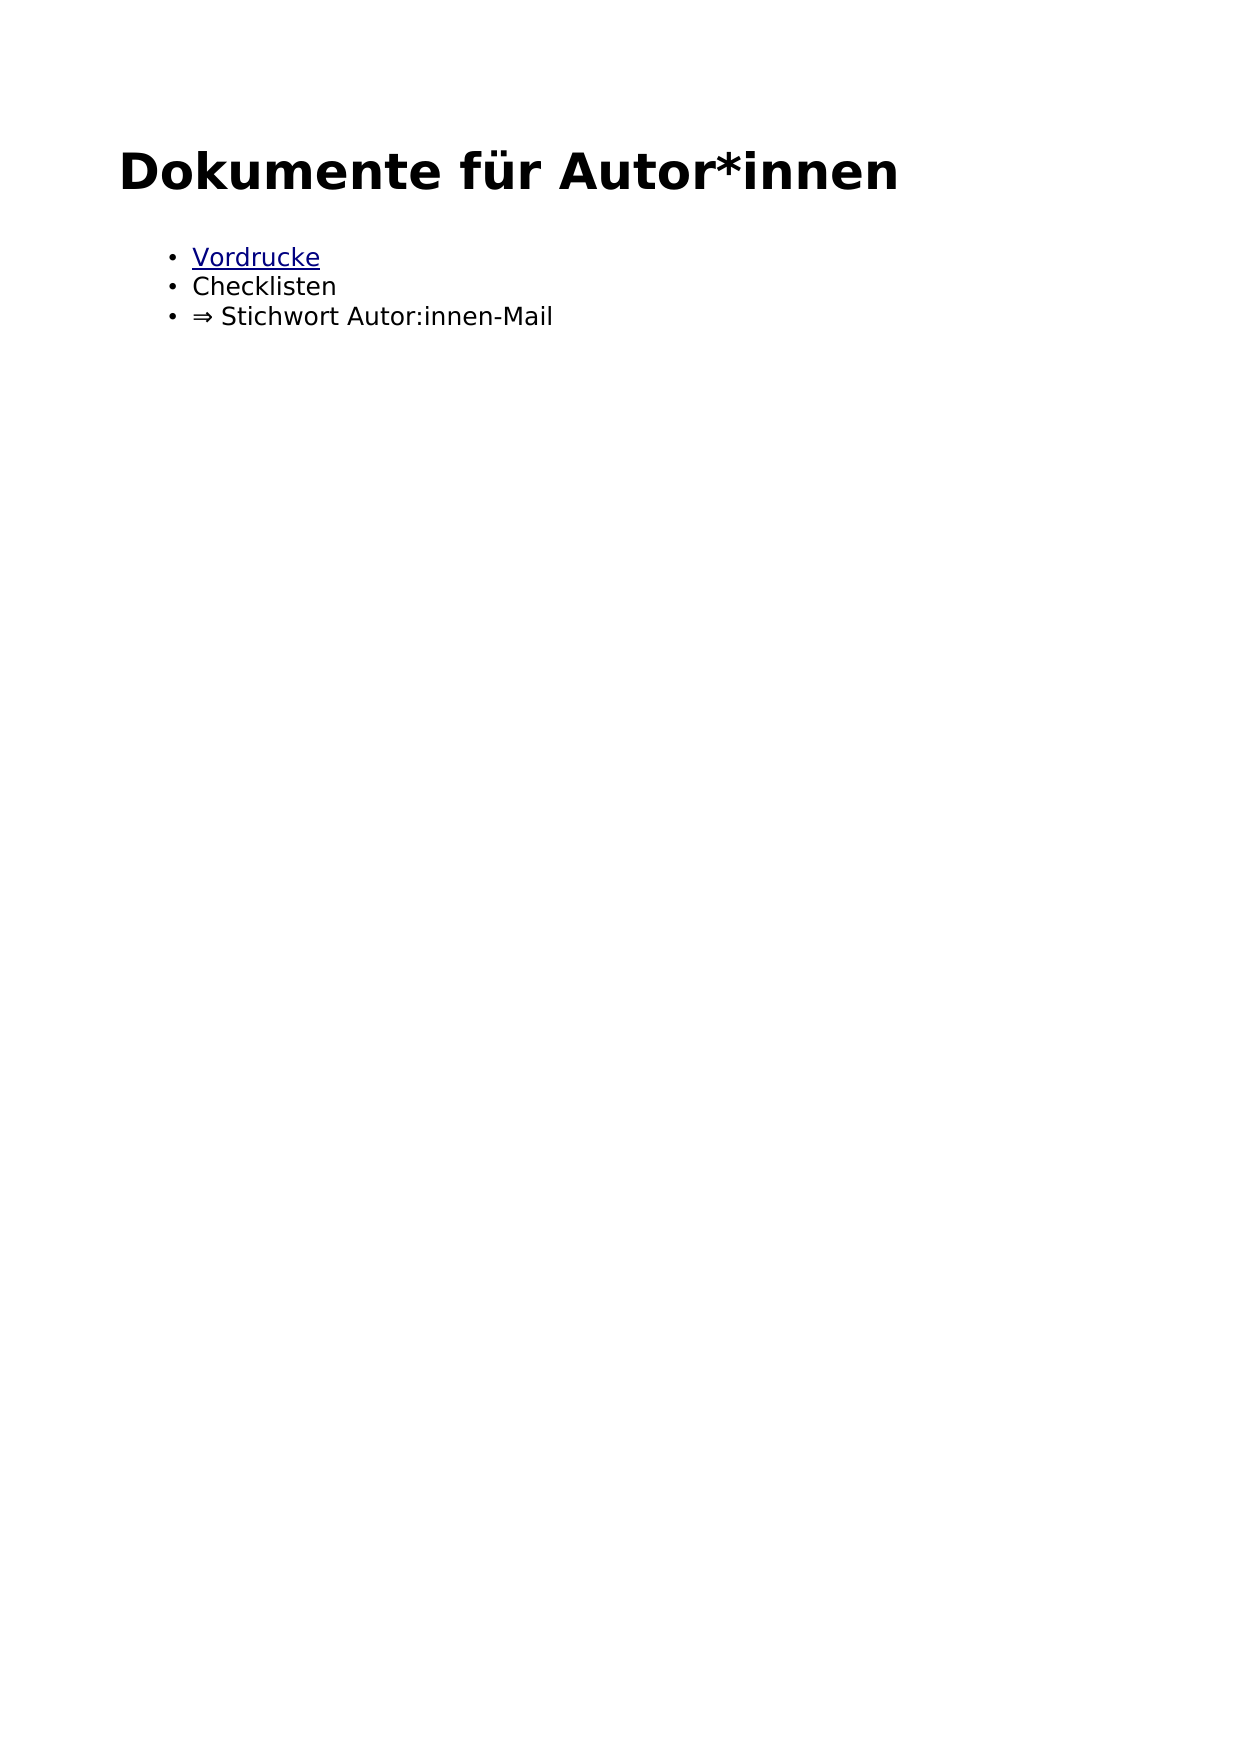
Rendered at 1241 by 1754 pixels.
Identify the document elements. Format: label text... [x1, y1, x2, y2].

subtitle Dokumente für Autor*innen [118, 143, 1122, 201]
list Vordrucke [177, 243, 1122, 272]
list Checklisten [177, 272, 1122, 302]
list ⇒ Stichwort Autor:innen-Mail [177, 302, 1122, 331]
